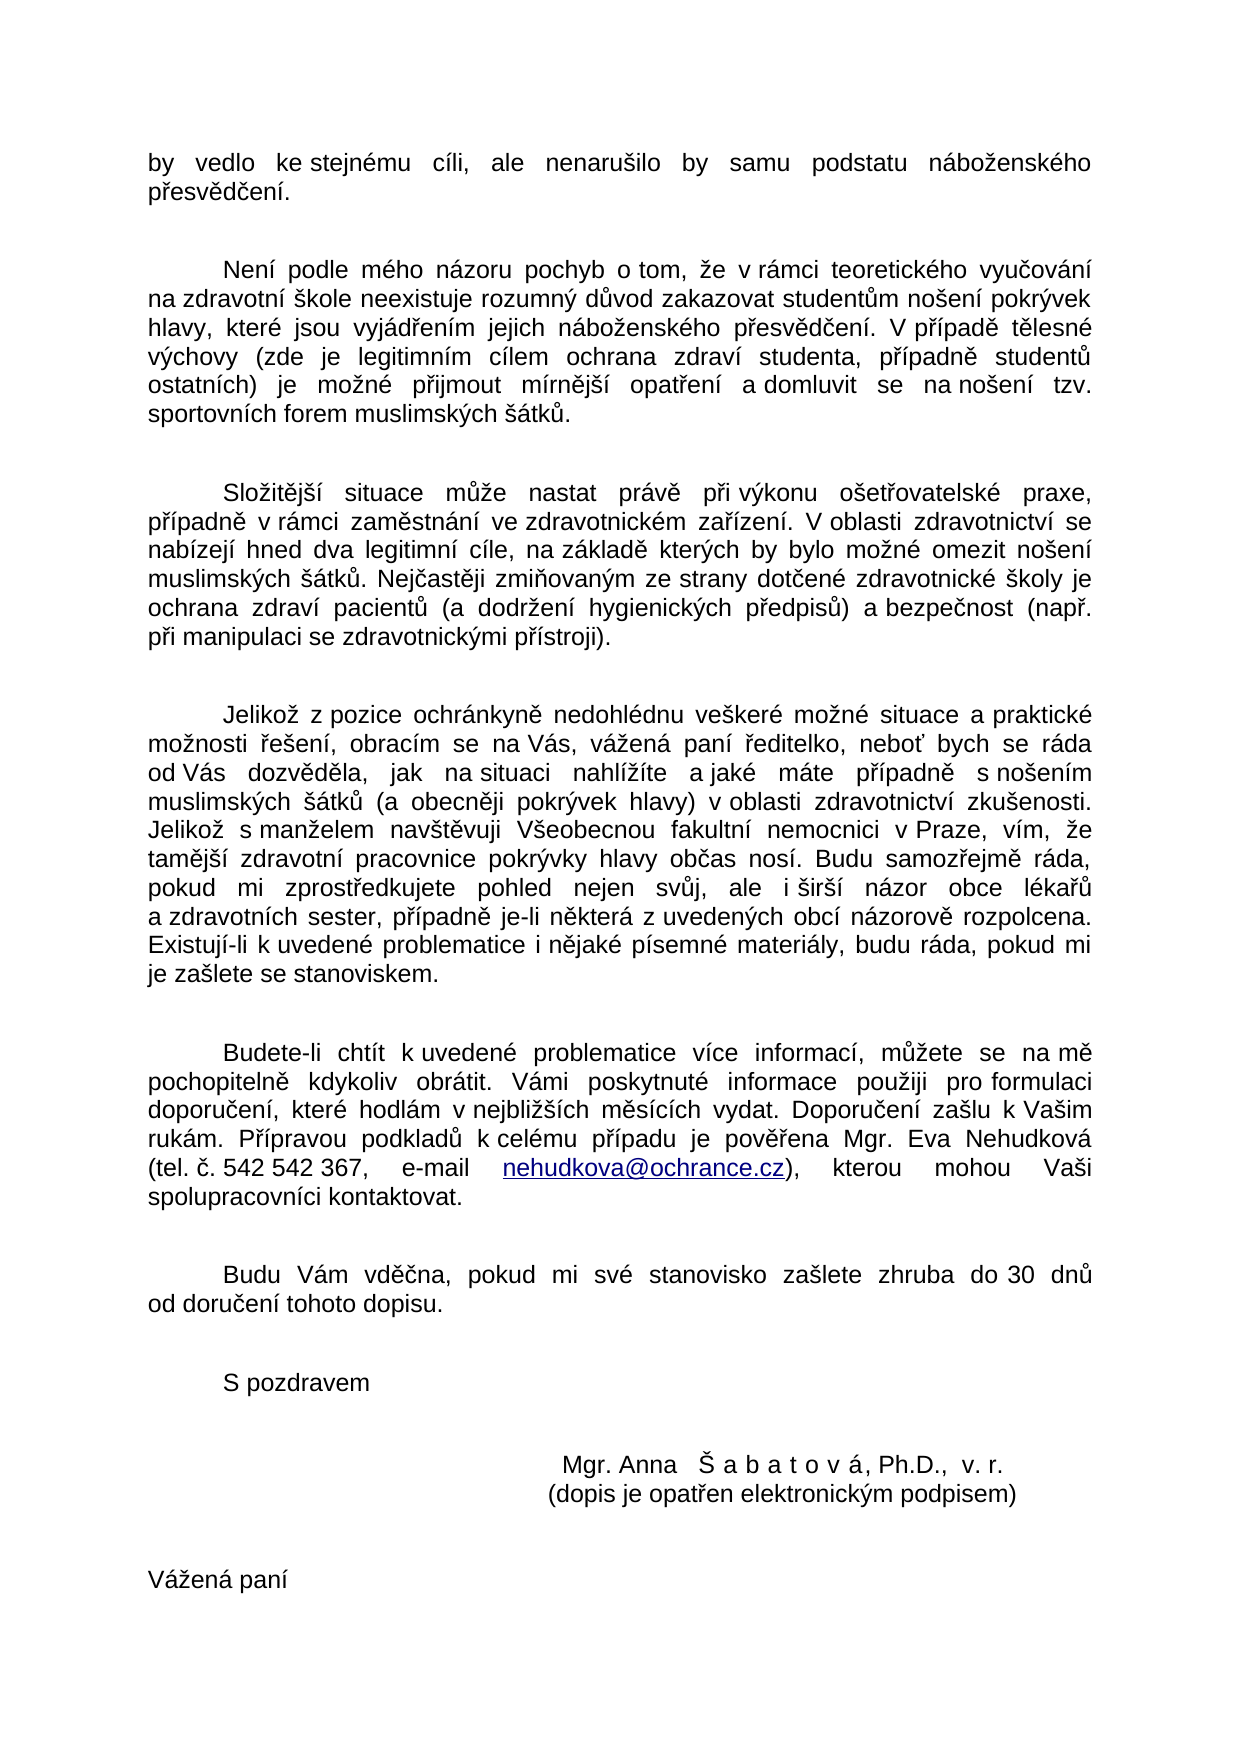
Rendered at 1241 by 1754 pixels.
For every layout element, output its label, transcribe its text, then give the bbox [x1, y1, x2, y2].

text Jelikož z pozice ochránkyně nedohlédnu veškeré možné situace a praktické možnosti řešení, obracím se na Vás, vážená paní ředitelko, neboť bych se ráda od Vás dozvěděla, jak na situaci nahlížíte a jaké máte případně s nošením muslimských šátků (a obecněji pokrývek hlavy) v oblasti zdravotnictví zkušenosti. Jelikož s manželem navštěvuji Všeobecnou fakultní nemocnici v Praze, vím, že tamější zdravotní pracovnice pokrývky hlavy občas nosí. Budu samozřejmě ráda, pokud mi zprostředkujete pohled nejen svůj, ale i širší názor obce lékařů a zdravotních sester, případně je-li některá z uvedených obcí názorově rozpolcena. Existují-li k uvedené problematice i nějaké písemné materiály, budu ráda, pokud mi je zašlete se stanoviskem. [148, 700, 1092, 988]
text Vážená paní [148, 1565, 1092, 1594]
text by vedlo ke stejnému cíli, ale nenarušilo by samu podstatu náboženského přesvědčení. [148, 148, 1092, 205]
text (dopis je opatřen elektronickým podpisem) [473, 1479, 1092, 1508]
text Budete-li chtít k uvedené problematice více informací, můžete se na mě pochopitelně kdykoliv obrátit. Vámi poskytnuté informace použiji pro formulaci doporučení, které hodlám v nejbližších měsících vydat. Doporučení zašlu k Vašim rukám. Přípravou podkladů k celému případu je pověřena Mgr. Eva Nehudková (tel. č. 542 542 367, e-mail nehudkova@ochrance.cz), kterou mohou Vaši spolupracovníci kontaktovat. [148, 1038, 1092, 1210]
text Mgr. Anna Šabatová, Ph.D., v. r. [473, 1450, 1092, 1479]
text Není podle mého názoru pochyb o tom, že v rámci teoretického vyučování na zdravotní škole neexistuje rozumný důvod zakazovat studentům nošení pokrývek hlavy, které jsou vyjádřením jejich náboženského přesvědčení. V případě tělesné výchovy (zde je legitimním cílem ochrana zdraví studenta, případně studentů ostatních) je možné přijmout mírnější opatření a domluvit se na nošení tzv. sportovních forem muslimských šátků. [148, 255, 1092, 428]
text Budu Vám vděčna, pokud mi své stanovisko zašlete zhruba do 30 dnů od doručení tohoto dopisu. [148, 1260, 1092, 1318]
text Složitější situace může nastat právě při výkonu ošetřovatelské praxe, případně v rámci zaměstnání ve zdravotnickém zařízení. V oblasti zdravotnictví se nabízejí hned dva legitimní cíle, na základě kterých by bylo možné omezit nošení muslimských šátků. Nejčastěji zmiňovaným ze strany dotčené zdravotnické školy je ochrana zdraví pacientů (a dodržení hygienických předpisů) a bezpečnost (např. při manipulaci se zdravotnickými přístroji). [148, 478, 1092, 650]
text S pozdravem [148, 1368, 1092, 1396]
